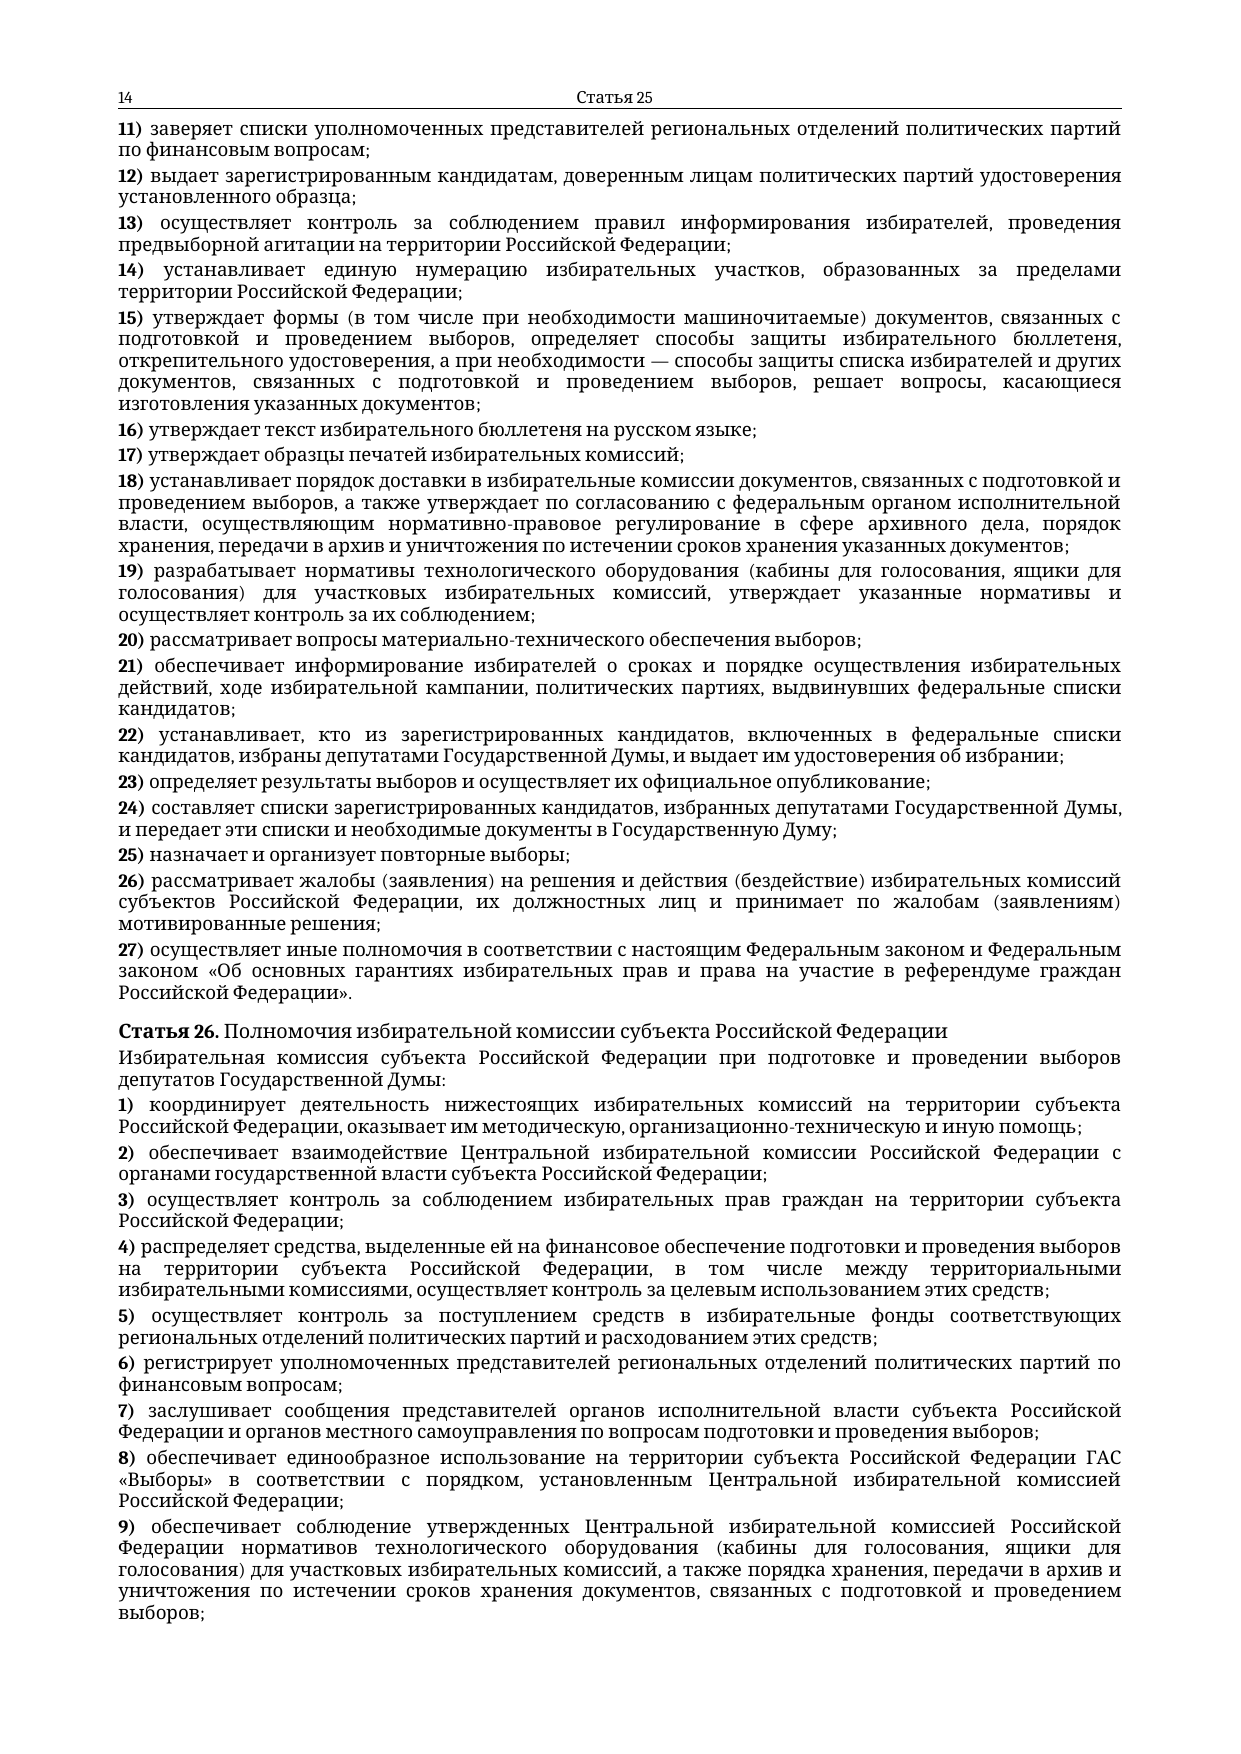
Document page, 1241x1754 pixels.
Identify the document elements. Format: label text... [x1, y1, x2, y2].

text 5) осуществляет контроль за поступлением средств в избирательные фонды соответствующих региональных отделений политических партий и расходованием этих средств; [118, 1306, 1122, 1349]
text 14) устанавливает единую нумерацию избирательных участков, образованных за пределами территории Российской Федерации; [118, 260, 1122, 303]
text 19) разрабатывает нормативы технологического оборудования (кабины для голосования, ящики для голосования) для участковых избирательных комиссий, утверждает указанные нормативы и осуществляет контроль за их соблюдением; [118, 561, 1122, 626]
text 17) утверждает образцы печатей избирательных комиссий; [118, 445, 1122, 466]
text 15) утверждает формы (в том числе при необходимости машиночитаемые) документов, связанных с подготовкой и проведением выборов, определяет способы защиты избирательного бюллетеня, открепительного удостоверения, а при необходимости — способы защиты списка избирателей и других документов, связанных с подготовкой и проведением выборов, решает вопросы, касающиеся изготовления указанных документов; [118, 307, 1122, 415]
text 2) обеспечивает взаимодействие Центральной избирательной комиссии Российской Федерации с органами государственной власти субъекта Российской Федерации; [118, 1142, 1122, 1185]
text 1) координирует деятельность нижестоящих избирательных комиссий на территории субъекта Российской Федерации, оказывает им методическую, организационно-техническую и иную помощь; [118, 1095, 1122, 1138]
text 16) утверждает текст избирательного бюллетеня на русском языке; [118, 419, 1122, 441]
text 11) заверяет списки уполномоченных представителей региональных отделений политических партий по финансовым вопросам; [118, 118, 1122, 161]
text Избирательная комиссия субъекта Российской Федерации при подготовке и проведении выборов депутатов Государственной Думы: [118, 1048, 1122, 1091]
text 9) обеспечивает соблюдение утвержденных Центральной избирательной комиссией Российской Федерации нормативов технологического оборудования (кабины для голосования, ящики для голосования) для участковых избирательных комиссий, а также порядка хранения, передачи в архив и уничтожения по истечении сроков хранения документов, связанных с подготовкой и проведением выборов; [118, 1516, 1122, 1624]
text 25) назначает и организует повторные выборы; [118, 845, 1122, 866]
text 22) устанавливает, кто из зарегистрированных кандидатов, включенных в федеральные списки кандидатов, избраны депутатами Государственной Думы, и выдает им удостоверения об избрании; [118, 724, 1122, 768]
text 13) осуществляет контроль за соблюдением правил информирования избирателей, проведения предвыборной агитации на территории Российской Федерации; [118, 213, 1122, 256]
text 26) рассматривает жалобы (заявления) на решения и действия (бездействие) избирательных комиссий субъектов Российской Федерации, их должностных лиц и принимает по жалобам (заявлениям) мотивированные решения; [118, 871, 1122, 935]
text 4) распределяет средства, выделенные ей на финансовое обеспечение подготовки и проведения выборов на территории субъекта Российской Федерации, в том числе между территориальными избирательными комиссиями, осуществляет контроль за целевым использованием этих средств; [118, 1237, 1122, 1301]
subtitle Статья 26. Полномочия избирательной комиссии субъекта Российской Федерации [118, 1021, 1122, 1043]
text 24) составляет списки зарегистрированных кандидатов, избранных депутатами Государственной Думы, и передает эти списки и необходимые документы в Государственную Думу; [118, 797, 1122, 841]
text 20) рассматривает вопросы материально-технического обеспечения выборов; [118, 630, 1122, 651]
text 18) устанавливает порядок доставки в избирательные комиссии документов, связанных с подготовкой и проведением выборов, а также утверждает по согласованию с федеральным органом исполнительной власти, осуществляющим нормативно-правовое регулирование в сфере архивного дела, порядок хранения, передачи в архив и уничтожения по истечении сроков хранения указанных документов; [118, 471, 1122, 557]
text 7) заслушивает сообщения представителей органов исполнительной власти субъекта Российской Федерации и органов местного самоуправления по вопросам подготовки и проведения выборов; [118, 1400, 1122, 1443]
text 3) осуществляет контроль за соблюдением избирательных прав граждан на территории субъекта Российской Федерации; [118, 1189, 1122, 1233]
text 21) обеспечивает информирование избирателей о сроках и порядке осуществления избирательных действий, ходе избирательной кампании, политических партиях, выдвинувших федеральные списки кандидатов; [118, 656, 1122, 720]
text 8) обеспечивает единообразное использование на территории субъекта Российской Федерации ГАС «Выборы» в соответствии с порядком, установленным Центральной избирательной комиссией Российской Федерации; [118, 1447, 1122, 1512]
text 12) выдает зарегистрированным кандидатам, доверенным лицам политических партий удостоверения установленного образца; [118, 165, 1122, 208]
text 23) определяет результаты выборов и осуществляет их официальное опубликование; [118, 772, 1122, 793]
text 27) осуществляет иные полномочия в соответствии с настоящим Федеральным законом и Федеральным законом «Об основных гарантиях избирательных прав и права на участие в референдуме граждан Российской Федерации». [118, 939, 1122, 1004]
text 6) регистрирует уполномоченных представителей региональных отделений политических партий по финансовым вопросам; [118, 1353, 1122, 1396]
